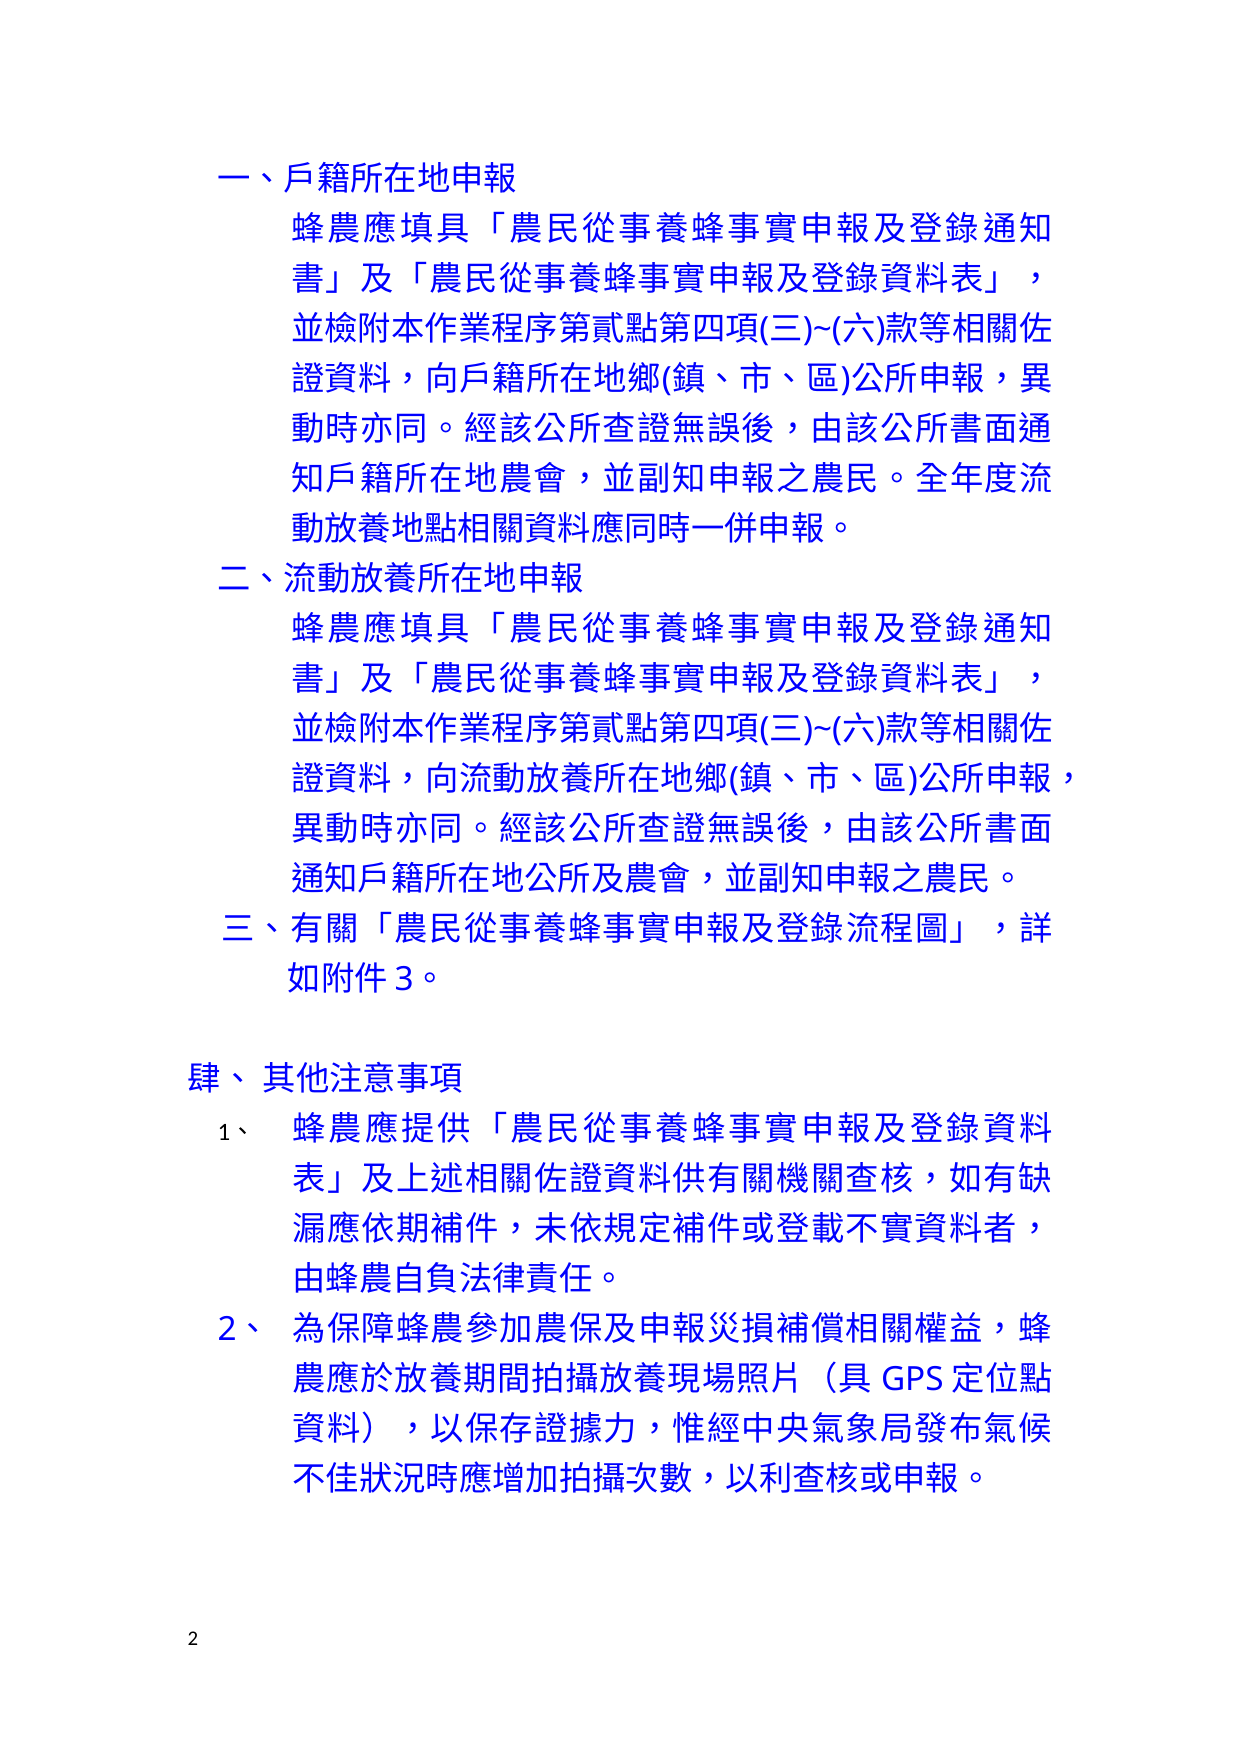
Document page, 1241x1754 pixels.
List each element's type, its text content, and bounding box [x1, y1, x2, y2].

text 二、流動放養所在地申報 [187, 550, 1053, 600]
list 其他注意事項 [187, 1050, 1053, 1100]
text 一、戶籍所在地申報 [187, 150, 1053, 200]
text 三、有關「農民從事養蜂事實申報及登錄流程圖」，詳如附件3。 [221, 900, 1053, 1000]
text 蜂農應填具「農民從事養蜂事實申報及登錄通知書」及「農民從事養蜂事實申報及登錄資料表」，並檢附本作業程序第貳點第四項(三)~(六)款等相關佐證資料，向戶籍所在地鄉(鎮、市、區)公所申報，異動時亦同。經該公所查證無誤後，由該公所書面通知戶籍所在地農會，並副知申報之農民。全年度流動放養地點相關資料應同時一併申報。 [291, 200, 1053, 550]
list 蜂農應提供「農民從事養蜂事實申報及登錄資料表」及上述相關佐證資料供有關機關查核，如有缺漏應依期補件，未依規定補件或登載不實資料者，由蜂農自負法律責任。 [217, 1100, 1053, 1300]
list 為保障蜂農參加農保及申報災損補償相關權益，蜂農應於放養期間拍攝放養現場照片（具GPS定位點資料），以保存證據力，惟經中央氣象局發布氣候不佳狀況時應增加拍攝次數，以利查核或申報。 [217, 1300, 1053, 1500]
text 蜂農應填具「農民從事養蜂事實申報及登錄通知書」及「農民從事養蜂事實申報及登錄資料表」，並檢附本作業程序第貳點第四項(三)~(六)款等相關佐證資料，向流動放養所在地鄉(鎮、市、區)公所申報，異動時亦同。經該公所查證無誤後，由該公所書面通知戶籍所在地公所及農會，並副知申報之農民。 [291, 600, 1053, 900]
